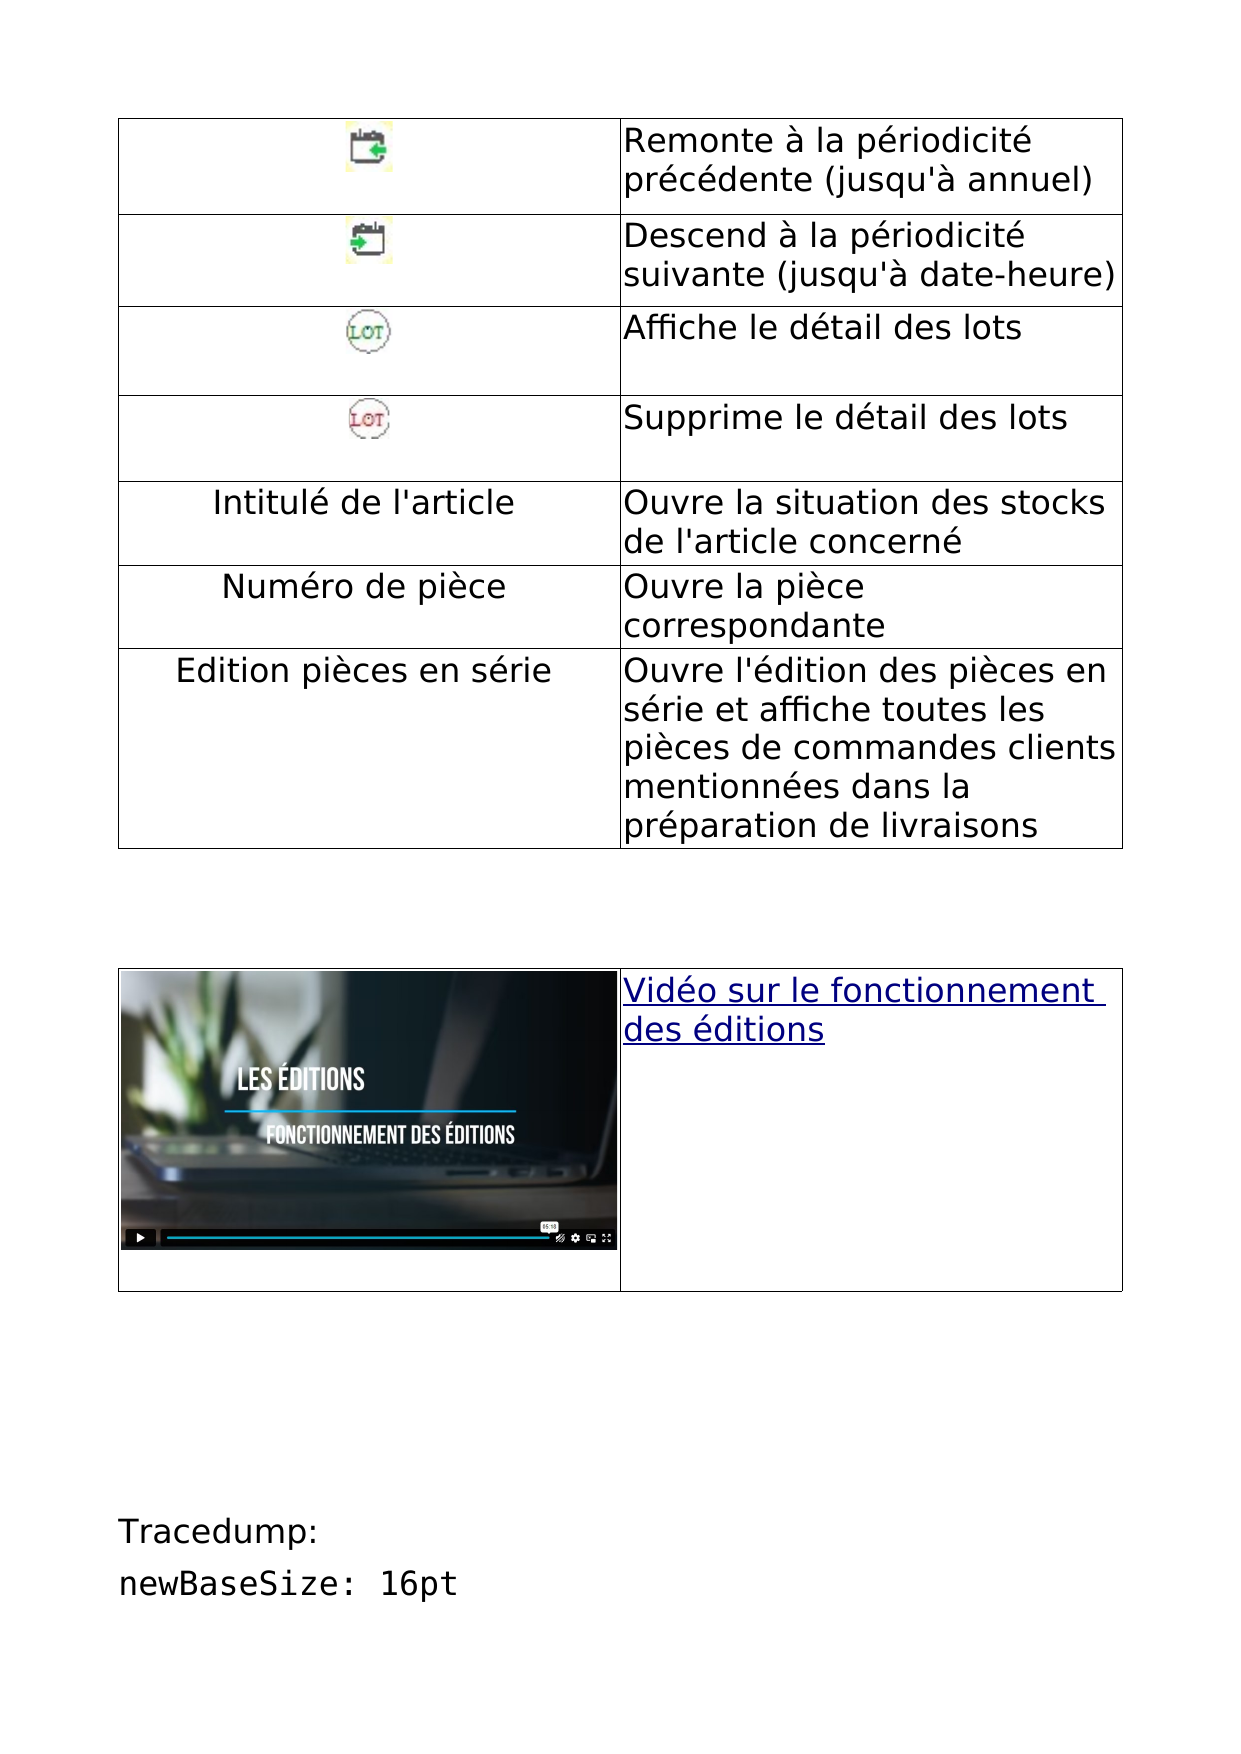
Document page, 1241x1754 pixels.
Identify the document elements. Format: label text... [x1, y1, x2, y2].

picture [348, 398, 390, 439]
table_cell Numéro de pièce [119, 566, 620, 648]
table_cell Affiche le détail des lots [621, 307, 1122, 395]
table_cell Intitulé de l'article [119, 482, 620, 564]
table_cell [119, 119, 620, 214]
table_cell Ouvre la pièce correspondante [621, 566, 1122, 648]
table_cell [119, 396, 620, 481]
table_cell Supprime le détail des lots [621, 396, 1122, 481]
table_header Vidéo sur le fonctionnement des éditions [621, 969, 1122, 1291]
table_cell Ouvre l'édition des pièces en série et affiche toutes les pièces de commandes clients mentionnées dans la préparation de livraisons [621, 649, 1122, 848]
picture [345, 308, 393, 354]
table_cell Descend à la périodicité suivante (jusqu'à date-heure) [621, 215, 1122, 306]
picture [345, 216, 393, 264]
text Tracedump: [118, 1474, 1122, 1551]
table_cell Ouvre la situation des stocks de l'article concerné [621, 482, 1122, 564]
picture [345, 121, 393, 172]
table_cell [119, 215, 620, 306]
table_cell Edition pièces en série [119, 649, 620, 848]
picture [121, 971, 618, 1250]
table_cell [119, 307, 620, 395]
text newBaseSize: 16pt [118, 1564, 1122, 1603]
table_header [119, 969, 620, 1291]
table_cell Remonte à la périodicité précédente (jusqu'à annuel) [621, 119, 1122, 214]
